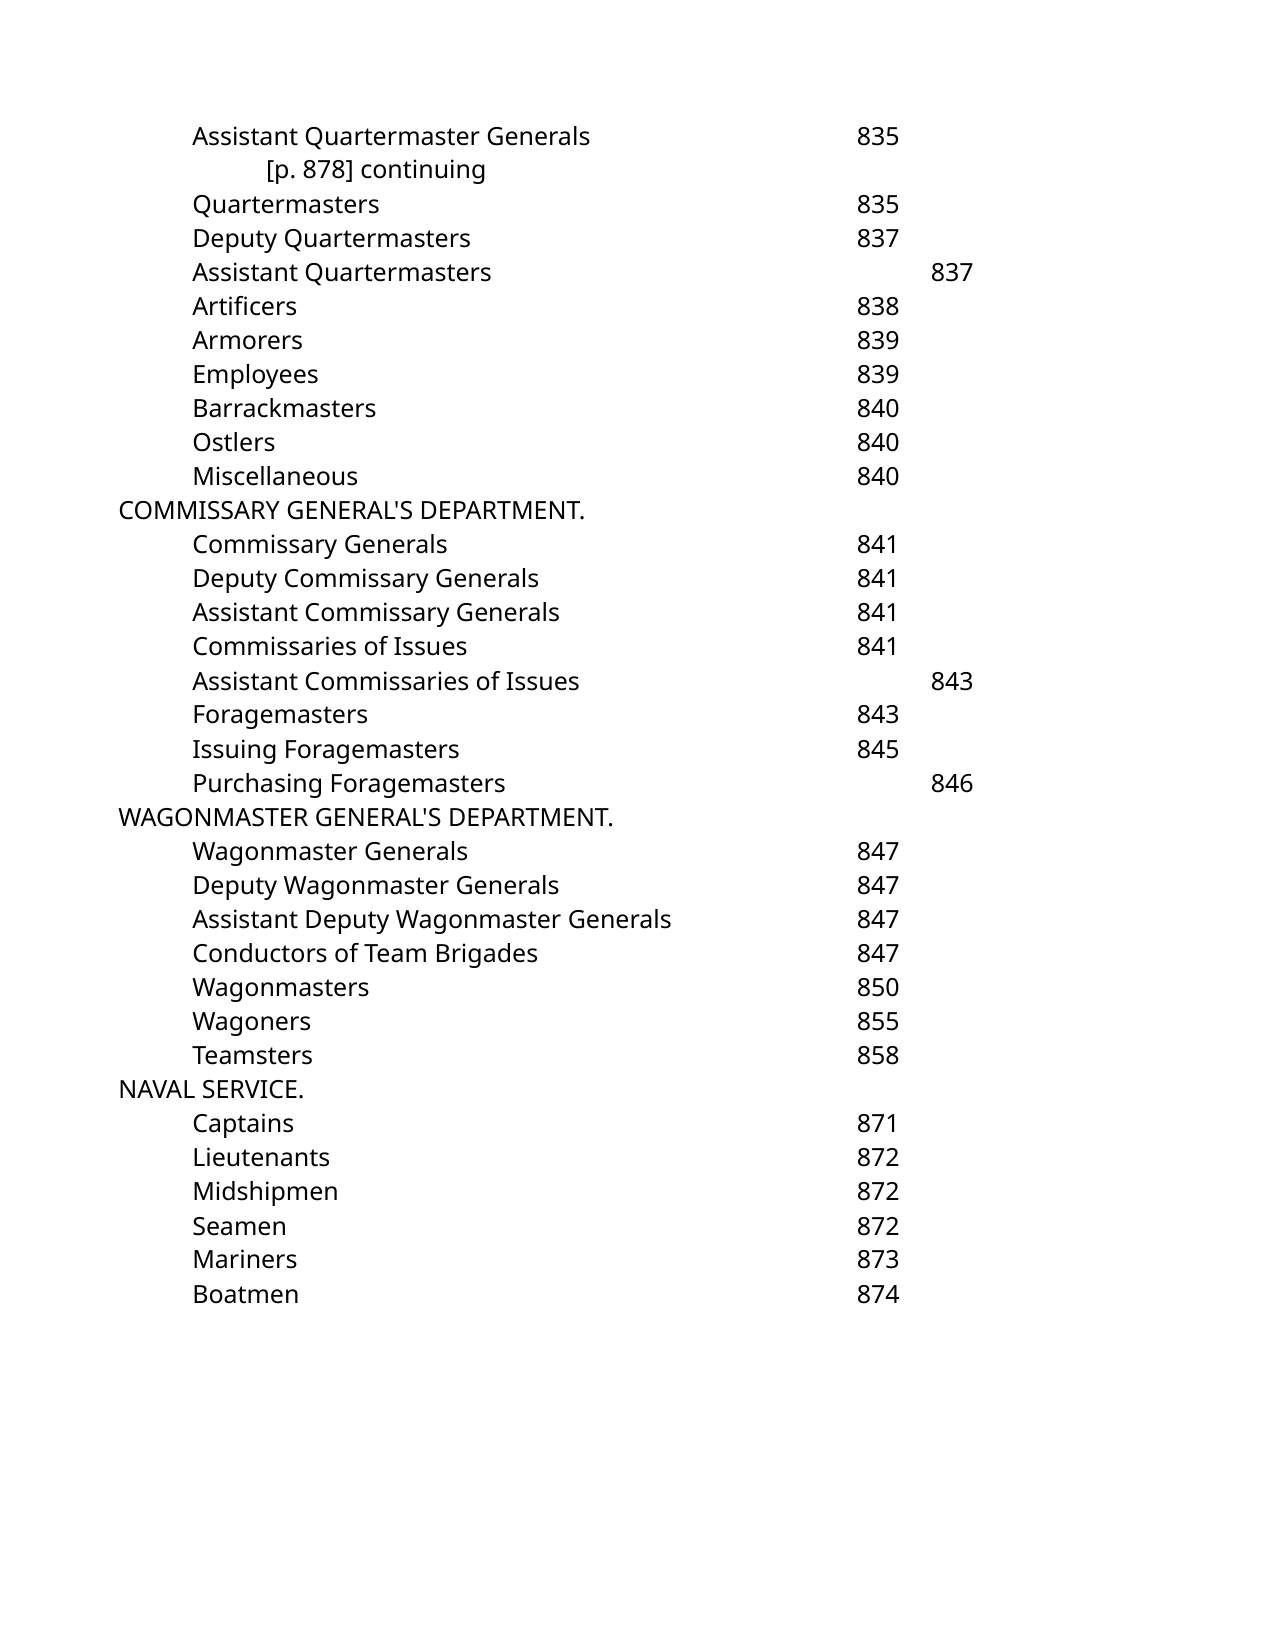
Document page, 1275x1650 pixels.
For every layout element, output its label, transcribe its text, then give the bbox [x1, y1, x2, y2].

text Quartermasters 835 [118, 186, 1157, 220]
text Mariners 873 [118, 1242, 1157, 1276]
text [p. 878] continuing [118, 152, 1157, 186]
text Employees 839 [118, 357, 1157, 391]
text Foragemasters 843 [118, 697, 1157, 731]
text Assistant Deputy Wagonmaster Generals 847 [118, 902, 1157, 936]
text Conductors of Team Brigades 847 [118, 936, 1157, 970]
text Commissaries of Issues 841 [118, 629, 1157, 663]
text Commissary Generals 841 [118, 527, 1157, 561]
text COMMISSARY GENERAL'S DEPARTMENT. [118, 493, 1157, 527]
text WAGONMASTER GENERAL'S DEPARTMENT. [118, 799, 1157, 833]
text Deputy Commissary Generals 841 [118, 561, 1157, 595]
text Captains 871 [118, 1106, 1157, 1140]
text Ostlers 840 [118, 425, 1157, 459]
text Assistant Quartermaster Generals 835 [118, 118, 1157, 152]
text Deputy Quartermasters 837 [118, 220, 1157, 254]
text Lieutenants 872 [118, 1140, 1157, 1174]
text Wagoners 855 [118, 1004, 1157, 1038]
text Assistant Commissary Generals 841 [118, 595, 1157, 629]
text Artificers 838 [118, 288, 1157, 322]
text Boatmen 874 [118, 1276, 1157, 1310]
text Wagonmaster Generals 847 [118, 833, 1157, 867]
text Barrackmasters 840 [118, 391, 1157, 425]
text Teamsters 858 [118, 1038, 1157, 1072]
text Assistant Quartermasters 837 [118, 254, 1157, 288]
text NAVAL SERVICE. [118, 1072, 1157, 1106]
text Wagonmasters 850 [118, 970, 1157, 1004]
text Midshipmen 872 [118, 1174, 1157, 1208]
text Armorers 839 [118, 322, 1157, 357]
text Purchasing Foragemasters 846 [118, 765, 1157, 799]
text Seamen 872 [118, 1208, 1157, 1242]
text Miscellaneous 840 [118, 459, 1157, 493]
text Assistant Commissaries of Issues 843 [118, 663, 1157, 697]
text Issuing Foragemasters 845 [118, 731, 1157, 765]
text Deputy Wagonmaster Generals 847 [118, 867, 1157, 902]
